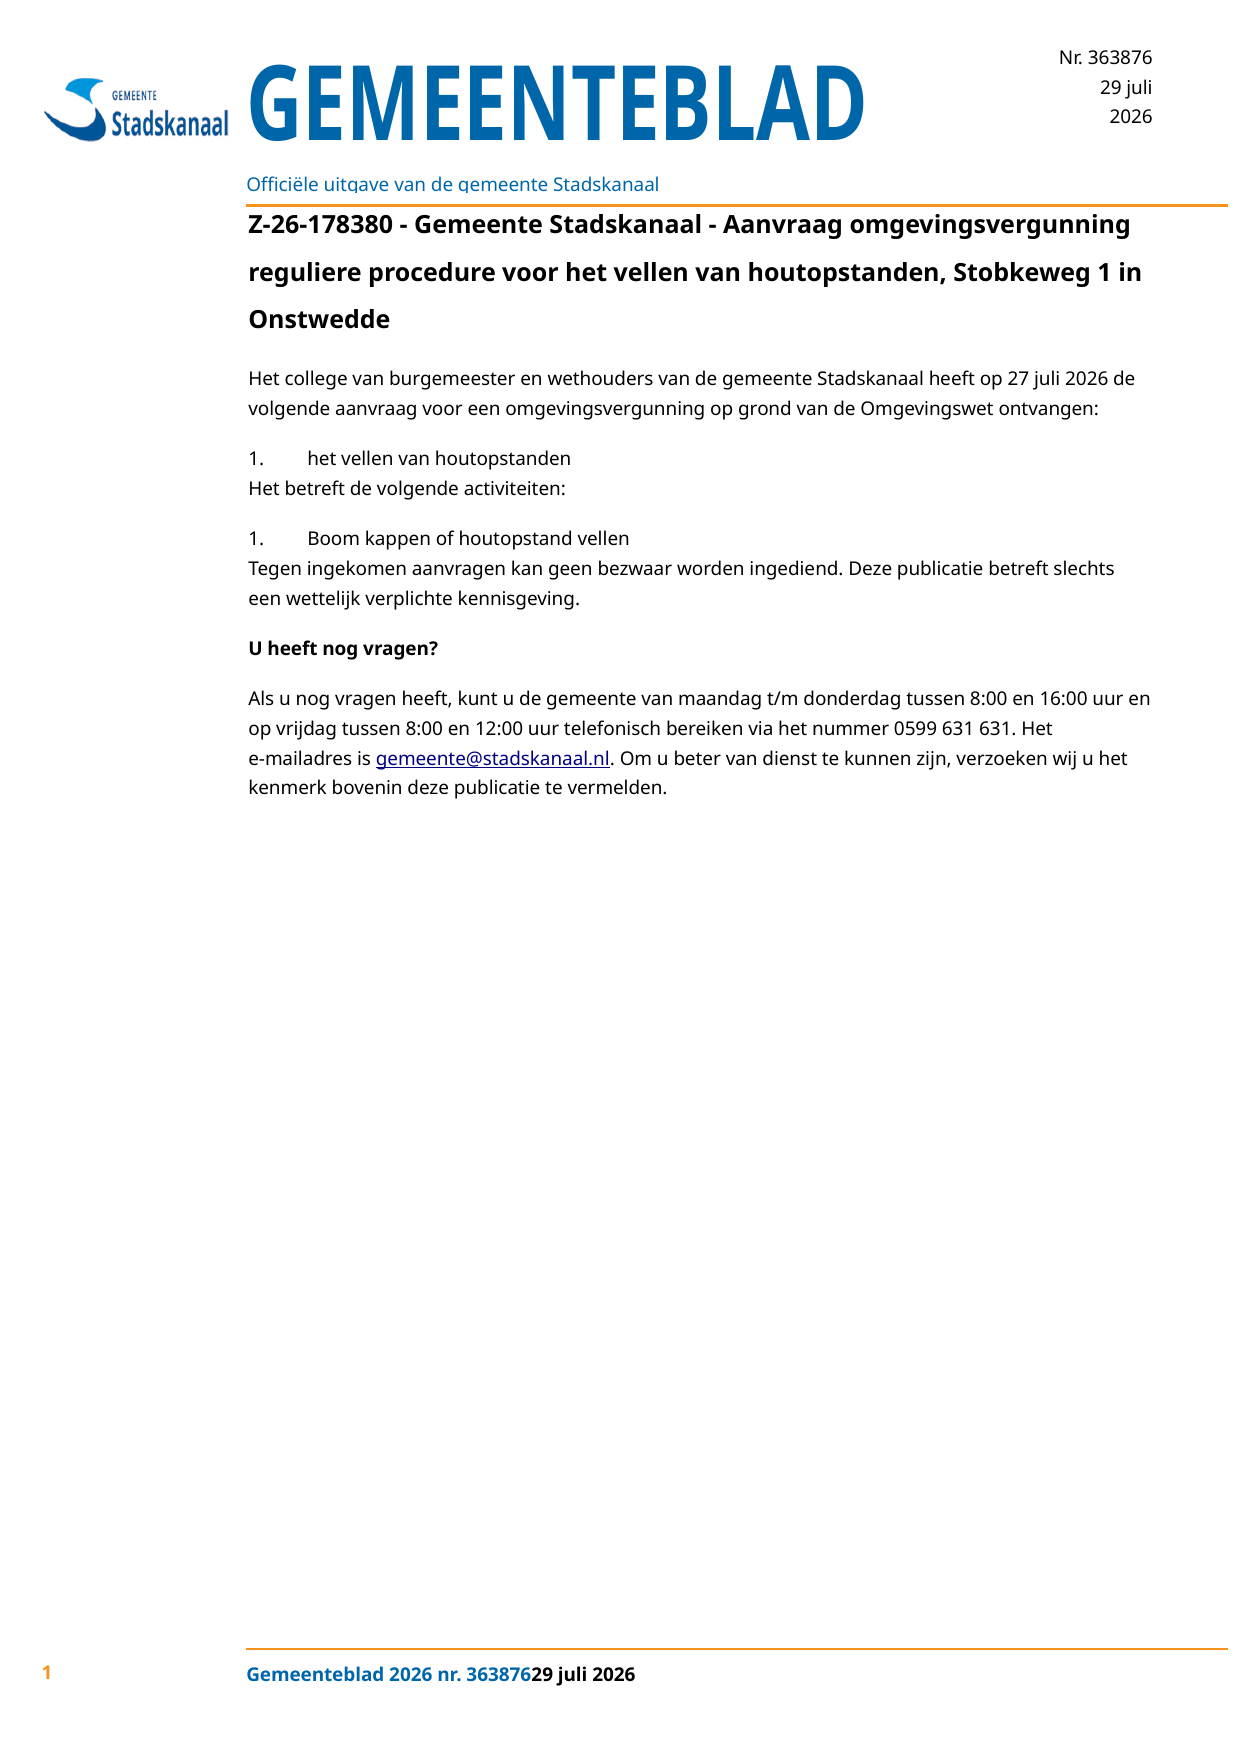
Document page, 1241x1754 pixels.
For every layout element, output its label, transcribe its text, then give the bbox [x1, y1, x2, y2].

text Z-26-178380 - Gemeente Stadskanaal - Aanvraag omgevingsvergunning reguliere procedure voor het vellen van houtopstanden, Stobkeweg 1 in Onstwedde [248, 207, 1152, 336]
list het vellen van houtopstanden [248, 446, 1152, 471]
picture [41, 47, 231, 172]
text Tegen ingekomen aanvragen kan geen bezwaar worden ingediend. Deze publicatie betreft slechts een wettelijk verplichte kennisgeving. [248, 555, 1152, 610]
text Het betreft de volgende activiteiten: [248, 475, 1152, 501]
text U heeft nog vragen? [248, 635, 1152, 661]
list Boom kappen of houtopstand vellen [248, 526, 1152, 551]
text Het college van burgemeester en wethouders van de gemeente Stadskanaal heeft op 27 juli 2026 de volgende aanvraag voor een omgevingsvergunning op grond van de Omgevingswet ontvangen: [248, 366, 1152, 421]
text Als u nog vragen heeft, kunt u de gemeente van maandag t/m donderdag tussen 8:00 en 16:00 uur en op vrijdag tussen 8:00 en 12:00 uur telefonisch bereiken via het nummer 0599 631 631. Het e‑mailadres is gemeente@stadskanaal.nl. Om u beter van dienst te kunnen zijn, verzoeken wij u het kenmerk bovenin deze publicatie te vermelden. [248, 686, 1152, 800]
